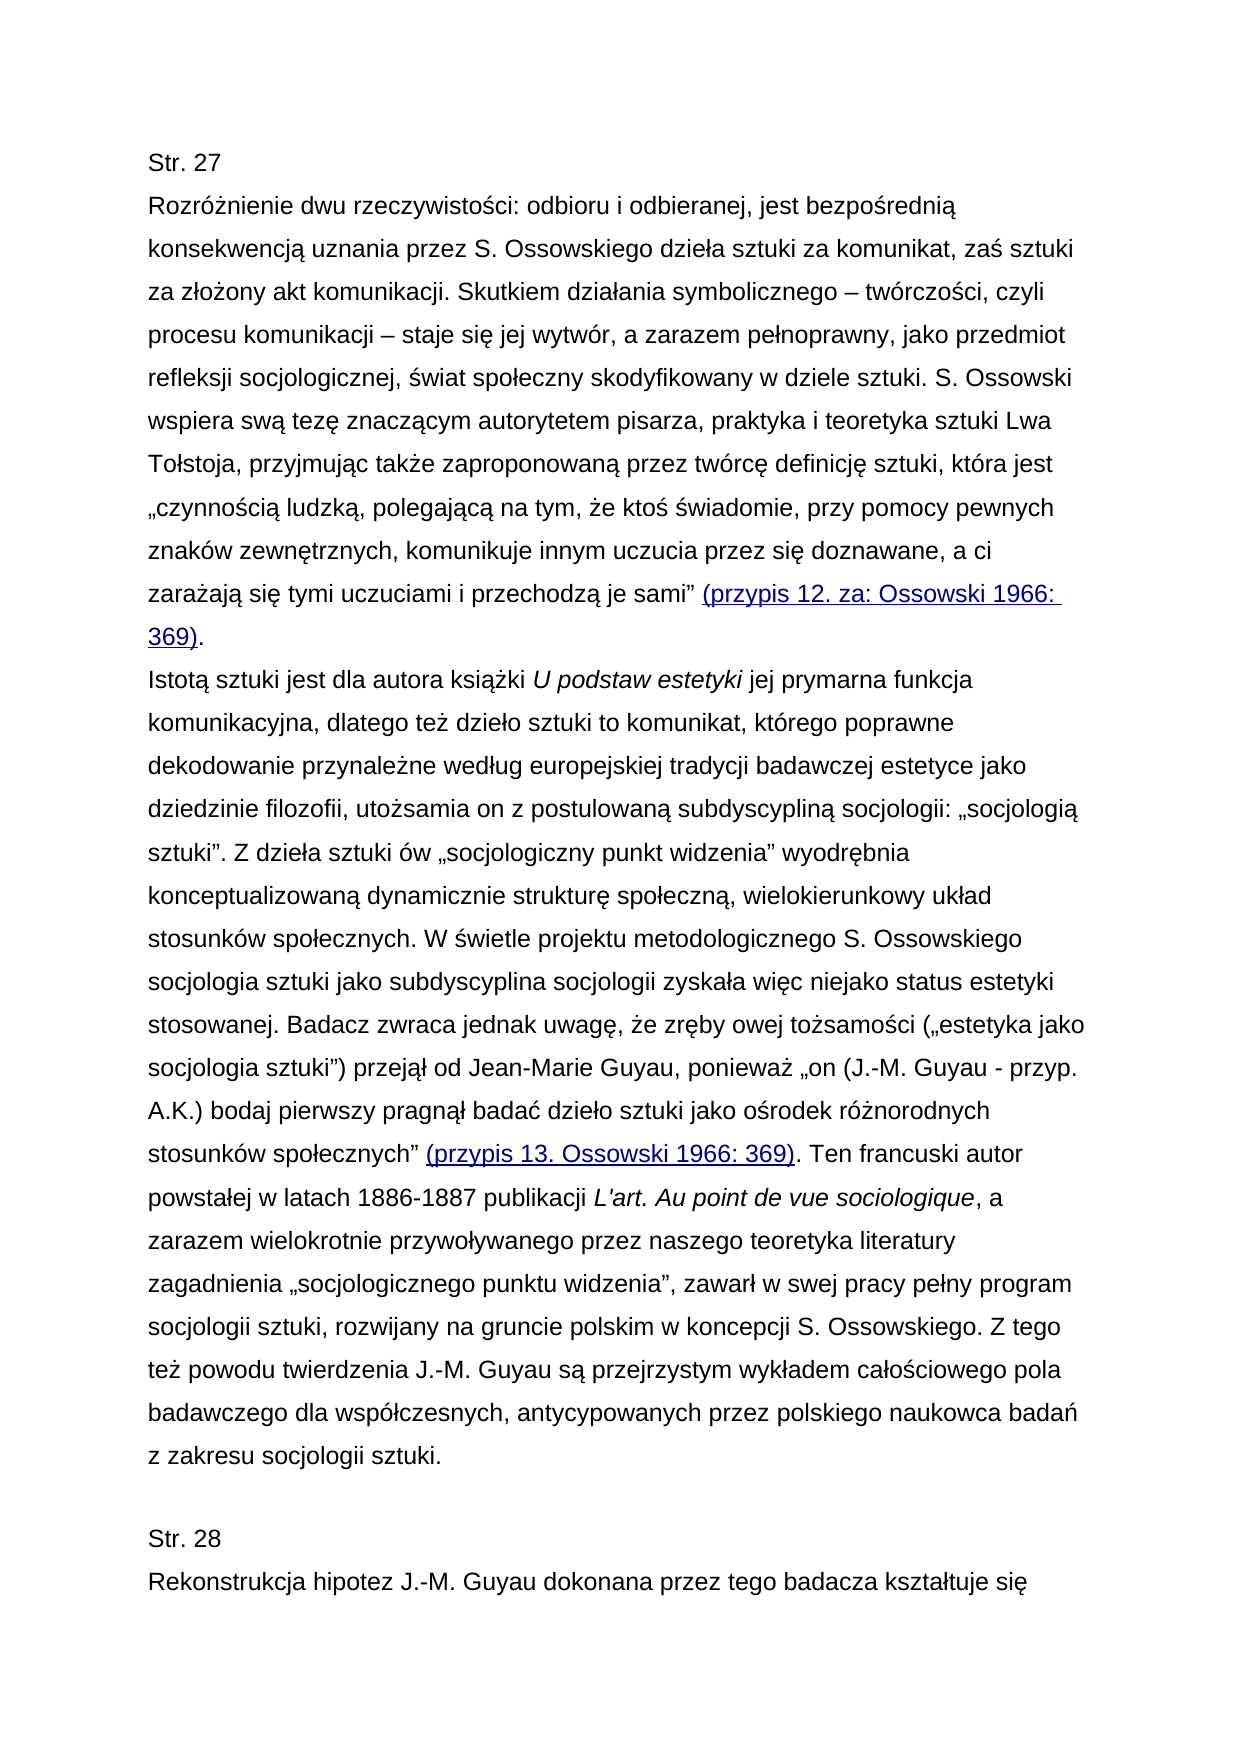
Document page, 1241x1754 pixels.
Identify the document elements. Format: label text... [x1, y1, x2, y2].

text Rekonstrukcja hipotez J.-M. Guyau dokonana przez tego badacza kształtuje się [148, 1567, 1093, 1596]
text Istotą sztuki jest dla autora książki U podstaw estetyki jej prymarna funkcja komunikacyjna, dlatego też dzieło sztuki to komunikat, którego poprawne dekodowanie przynależne według europejskiej tradycji badawczej estetyce jako dziedzinie filozofii, utożsamia on z postulowaną subdyscypliną socjologii: „socjologią sztuki”. Z dzieła sztuki ów „socjologiczny punkt widzenia” wyodrębnia konceptualizowaną dynamicznie strukturę społeczną, wielokierunkowy układ stosunków społecznych. W świetle projektu metodologicznego S. Ossowskiego socjologia sztuki jako subdyscyplina socjologii zyskała więc niejako status estetyki stosowanej. Badacz zwraca jednak uwagę, że zręby owej tożsamości („estetyka jako socjologia sztuki”) przejął od Jean-Marie Guyau, ponieważ „on (J.-M. Guyau - przyp. A.K.) bodaj pierwszy pragnął badać dzieło sztuki jako ośrodek różnorodnych stosunków społecznych” (przypis 13. Ossowski 1966: 369). Ten francuski autor powstałej w latach 1886-1887 publikacji L'art. Au point de vue sociologique, a zarazem wielokrotnie przywoływanego przez naszego teoretyka literatury zagadnienia „socjologicznego punktu widzenia”, zawarł w swej pracy pełny program socjologii sztuki, rozwijany na gruncie polskim w koncepcji S. Ossowskiego. Z tego też powodu twierdzenia J.-M. Guyau są przejrzystym wykładem całościowego pola badawczego dla współczesnych, antycypowanych przez polskiego naukowca badań z zakresu socjologii sztuki. [148, 665, 1093, 1470]
text Str. 27 [148, 148, 1093, 176]
text Str. 28 [148, 1524, 1093, 1553]
text Rozróżnienie dwu rzeczywistości: odbioru i odbieranej, jest bezpośrednią konsekwencją uznania przez S. Ossowskiego dzieła sztuki za komunikat, zaś sztuki za złożony akt komunikacji. Skutkiem działania symbolicznego – twórczości, czyli procesu komunikacji – staje się jej wytwór, a zarazem pełnoprawny, jako przedmiot refleksji socjologicznej, świat społeczny skodyfikowany w dziele sztuki. S. Ossowski wspiera swą tezę znaczącym autorytetem pisarza, praktyka i teoretyka sztuki Lwa Tołstoja, przyjmując także zaproponowaną przez twórcę definicję sztuki, która jest „czynnością ludzką, polegającą na tym, że ktoś świadomie, przy pomocy pewnych znaków zewnętrznych, komunikuje innym uczucia przez się doznawane, a ci zarażają się tymi uczuciami i przechodzą je sami” (przypis 12. za: Ossowski 1966: 369). [148, 191, 1093, 651]
